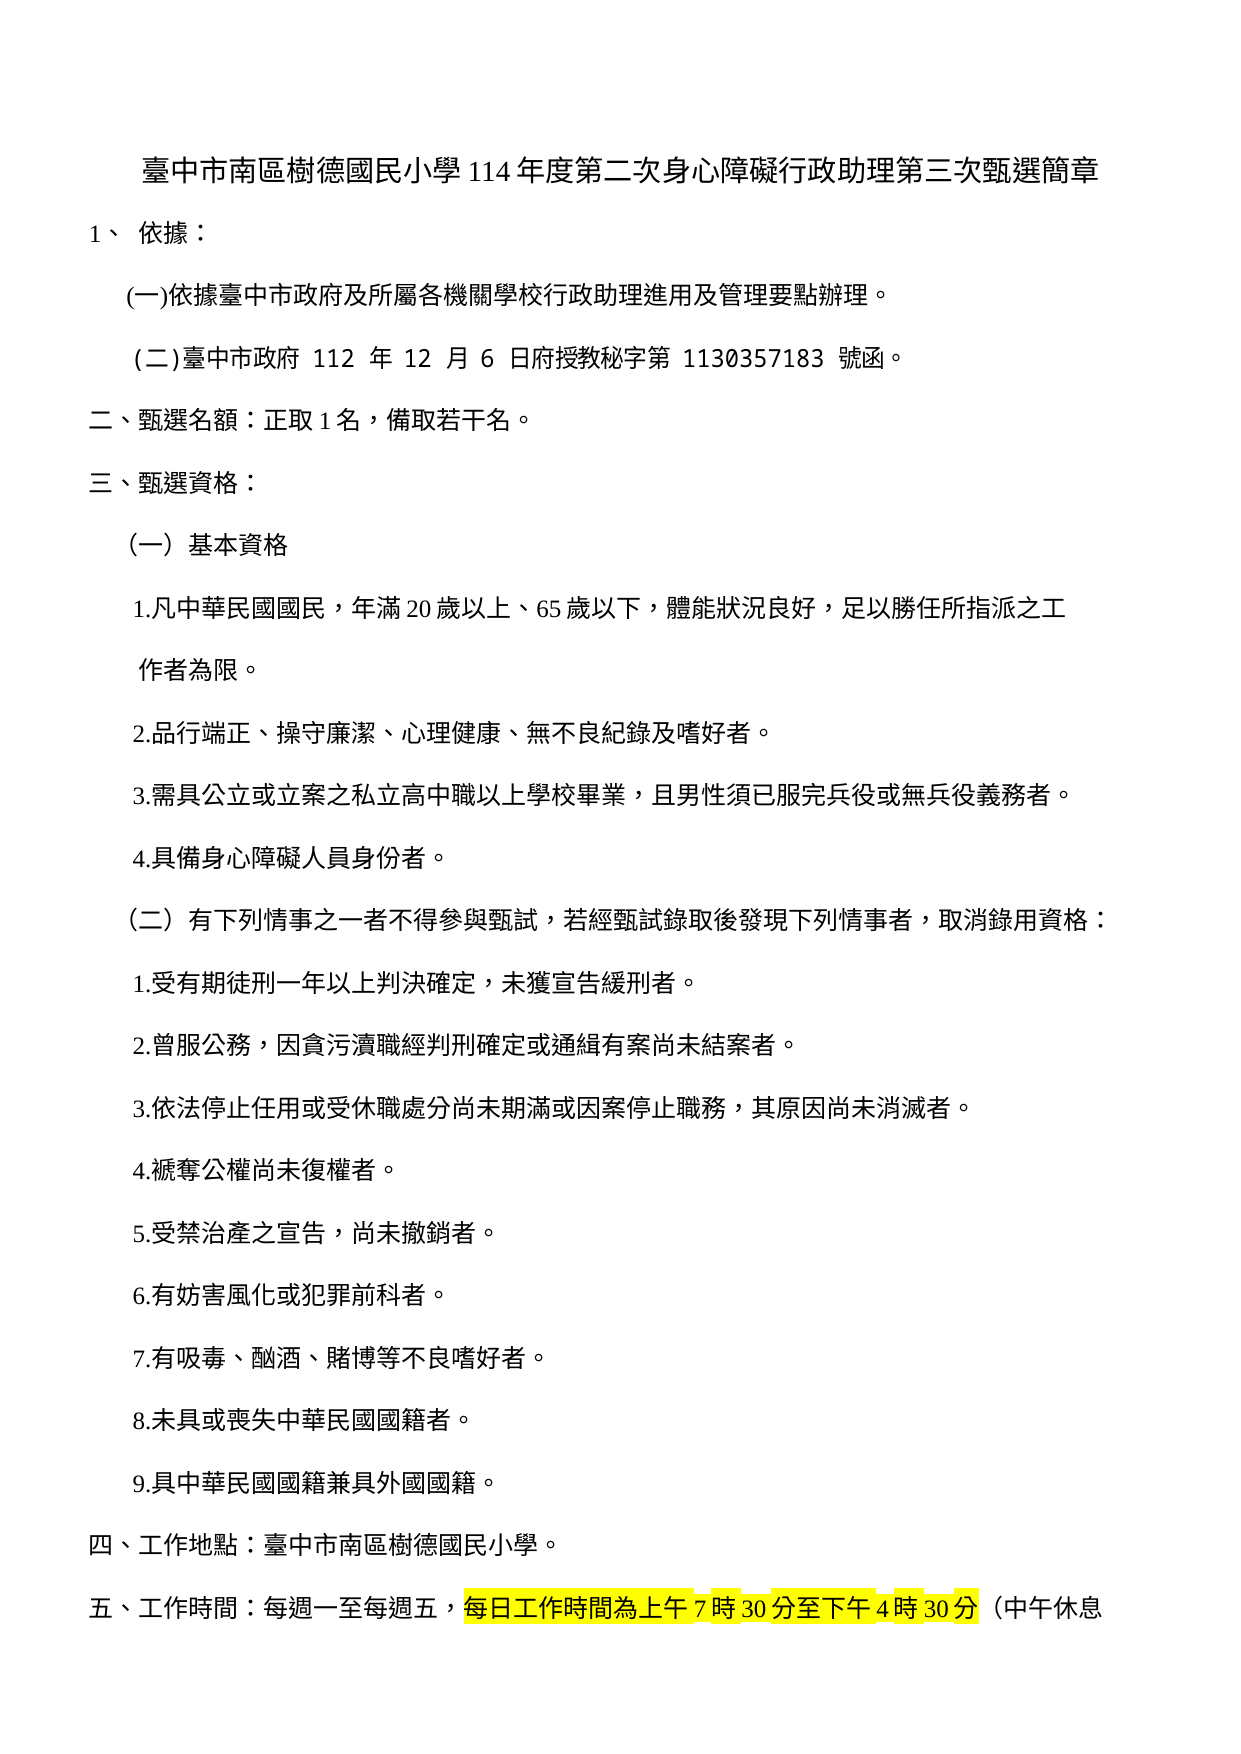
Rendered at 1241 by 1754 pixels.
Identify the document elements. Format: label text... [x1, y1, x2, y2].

text (一)依據臺中市政府及所屬各機關學校行政助理進用及管理要點辦理。 [89, 252, 1152, 314]
text 二、甄選名額：正取1名，備取若干名。 [89, 377, 1152, 439]
text 3.需具公立或立案之私立高中職以上學校畢業，且男性須已服完兵役或無兵役義務者。 [89, 752, 1152, 814]
text 1.凡中華民國國民，年滿20歲以上、65歲以下，體能狀況良好，足以勝任所指派之工 [89, 564, 1152, 627]
text 6.有妨害風化或犯罪前科者。 [89, 1252, 1152, 1314]
text 臺中市南區樹德國民小學114年度第二次身心障礙行政助理第三次甄選簡章 [89, 127, 1152, 189]
text 作者為限。 [89, 627, 1152, 689]
text 9.具中華民國國籍兼具外國國籍。 [89, 1439, 1152, 1502]
text 五、工作時間：每週一至每週五，每日工作時間為上午7時30分至下午4時30分（中午休息 [89, 1564, 1152, 1627]
text （二）有下列情事之一者不得參與甄試，若經甄試錄取後發現下列情事者，取消錄用資格： [89, 877, 1152, 939]
text 3.依法停止任用或受休職處分尚未期滿或因案停止職務，其原因尚未消滅者。 [89, 1064, 1152, 1127]
text 2.品行端正、操守廉潔、心理健康、無不良紀錄及嗜好者。 [89, 689, 1152, 752]
text 2.曾服公務，因貪污瀆職經判刑確定或通緝有案尚未結案者。 [89, 1002, 1152, 1064]
text 4.褫奪公權尚未復權者。 [89, 1127, 1152, 1189]
text 4.具備身心障礙人員身份者。 [89, 814, 1152, 877]
text 8.未具或喪失中華民國國籍者。 [89, 1377, 1152, 1439]
text （一）基本資格 [89, 502, 1152, 564]
text 5.受禁治產之宣告，尚未撤銷者。 [89, 1189, 1152, 1252]
text 7.有吸毒、酗酒、賭博等不良嗜好者。 [89, 1314, 1152, 1377]
text 三、甄選資格： [89, 439, 1152, 502]
text (二)臺中市政府 112 年 12 月 6 日府授教秘字第 1130357183 號函。 [89, 314, 1152, 377]
list 依據： [89, 189, 1152, 252]
text 四、工作地點：臺中市南區樹德國民小學。 [89, 1502, 1152, 1564]
text 1.受有期徒刑一年以上判決確定，未獲宣告緩刑者。 [89, 939, 1152, 1002]
